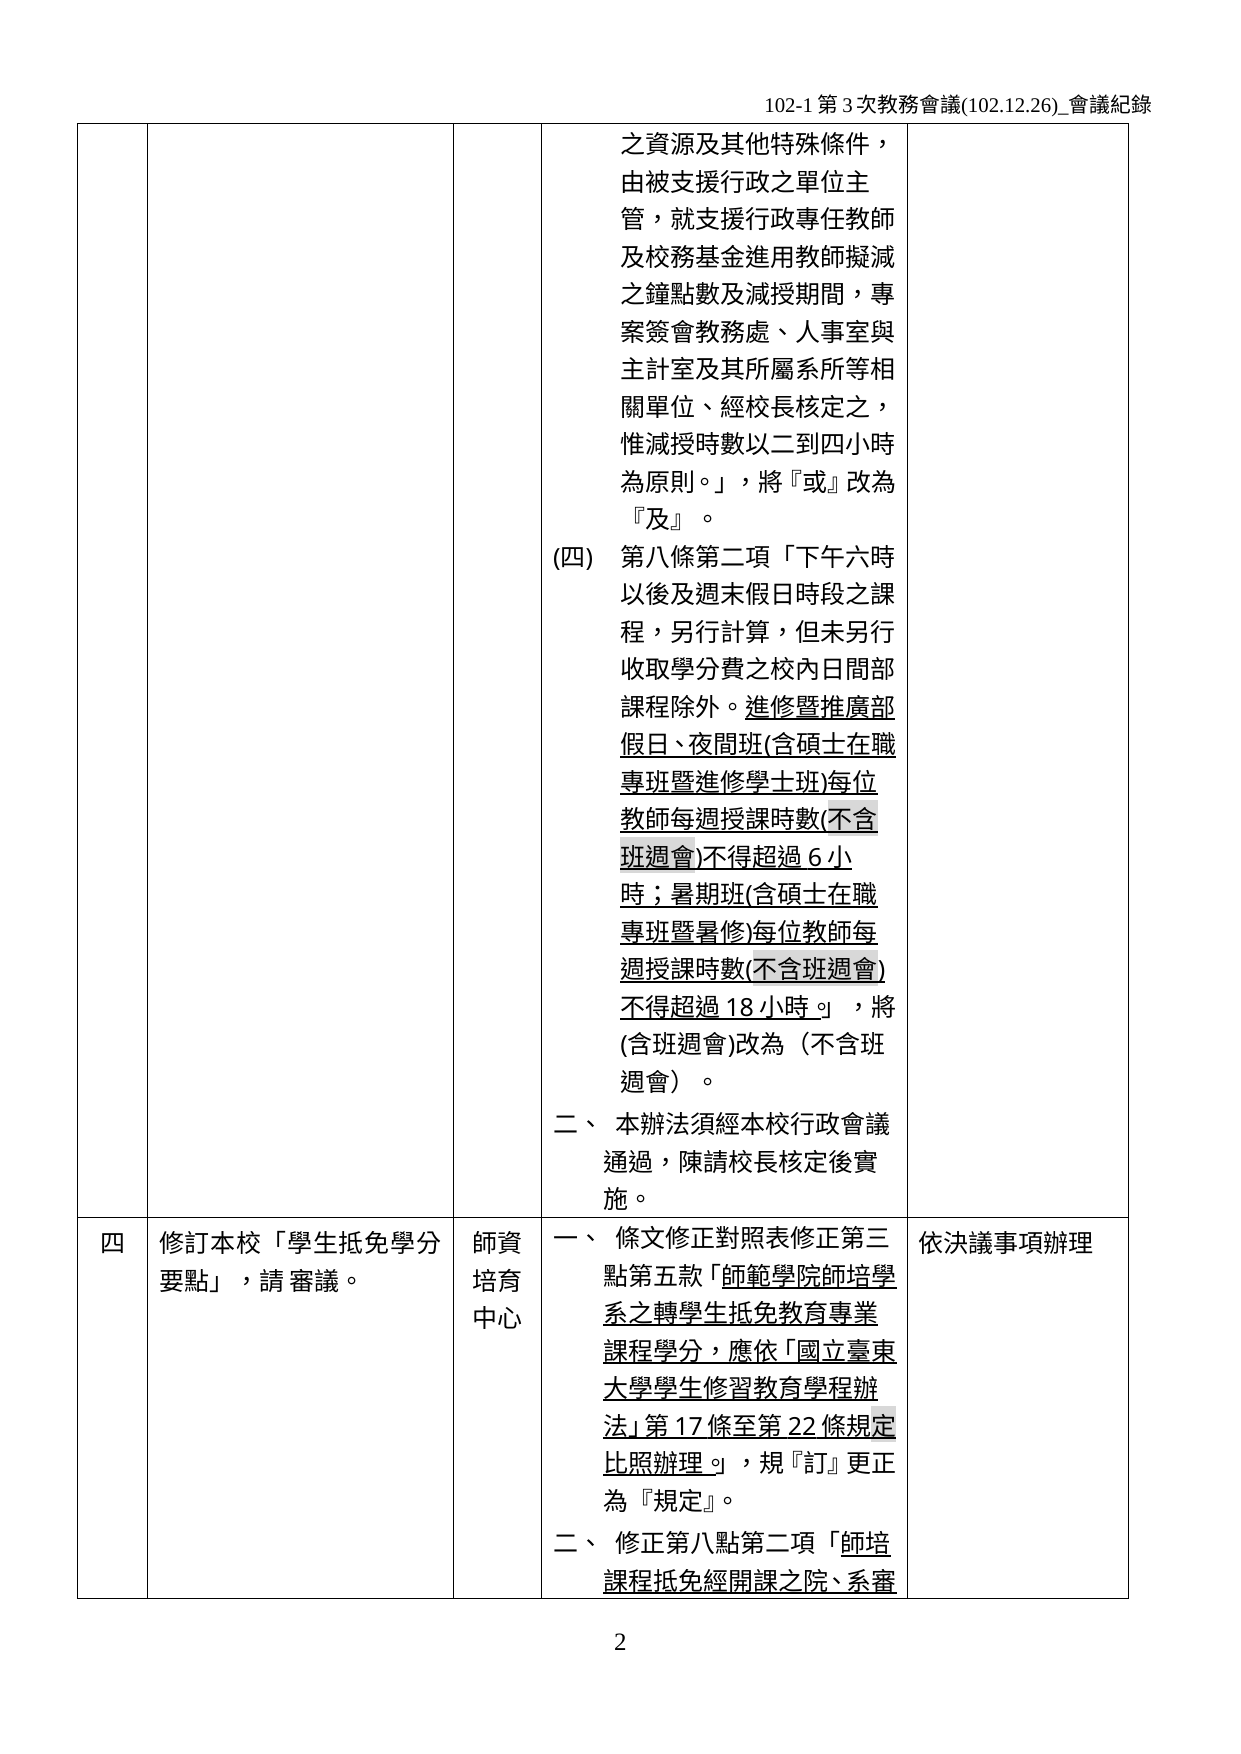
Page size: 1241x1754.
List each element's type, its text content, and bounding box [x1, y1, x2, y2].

table_cell [78, 124, 147, 1217]
table_cell 四 [78, 1218, 147, 1598]
table_cell [454, 124, 541, 1217]
table_cell 依決議事項辦理 [908, 1218, 1128, 1598]
table_cell [908, 124, 1128, 1217]
table_cell 依以下內容修正，其餘辦法草案照案通過： 辦法名稱修正為「國立臺東大學教師授課時數及支給超支鐘點費辦法」。 第三條第一項修正為「專任教師及校務基金進用教師兼任行政職務，每週得減授課時數如下：」。 第四條第一項「非依第三條規定減授鐘點之專任教師及校務基金進用教師若因任務編組、學報編審、行政支援或其他校務發展需要參與校務行政者，應考量依所參與校務行政工作之重要性、效益性、必要性、耗時性，並視本校之資源及其他特殊條件，由被支援行政之單位主管，就支援行政專任教師及校務基金進用教師擬減之鐘點數及減授期間，專案簽會教務處、人事室與主計室及其所屬系所等相關單位、經校長核定之，惟減授時數以二到四小時為原則。」，將『或』改為『及』。 第八條第二項「下午六時以後及週末假日時段之課程，另行計算，但未另行收取學分費之校內日間部課程除外。進修暨推廣部假日、夜間班(含碩士在職專班暨進修學士班)每位教師每週授課時數(不含班週會)不得超過6小時；暑期班(含碩士在職專班暨暑修)每位教師每週授課時數(不含班週會)不得超過18小時。」，將(含班週會)改為（不含班週會）。 本辦法須經本校行政會議通過，陳請校長核定後實施。 [542, 124, 907, 1217]
table_cell 條文修正對照表修正第三點第五款「師範學院師培學系之轉學生抵免教育專業課程學分，應依「國立臺東大學學生修習教育學程辦法」第17條至第22條規定比照辦理。」，規『訂』更正為『規定』。 修正第八點第二項「師培課程抵免經開課之院、系審 [542, 1218, 907, 1598]
table_cell [148, 124, 453, 1217]
table_cell 修訂本校「學生抵免學分要點」，請 審議。 [148, 1218, 453, 1598]
table_cell 師資培育中心 [454, 1218, 541, 1598]
